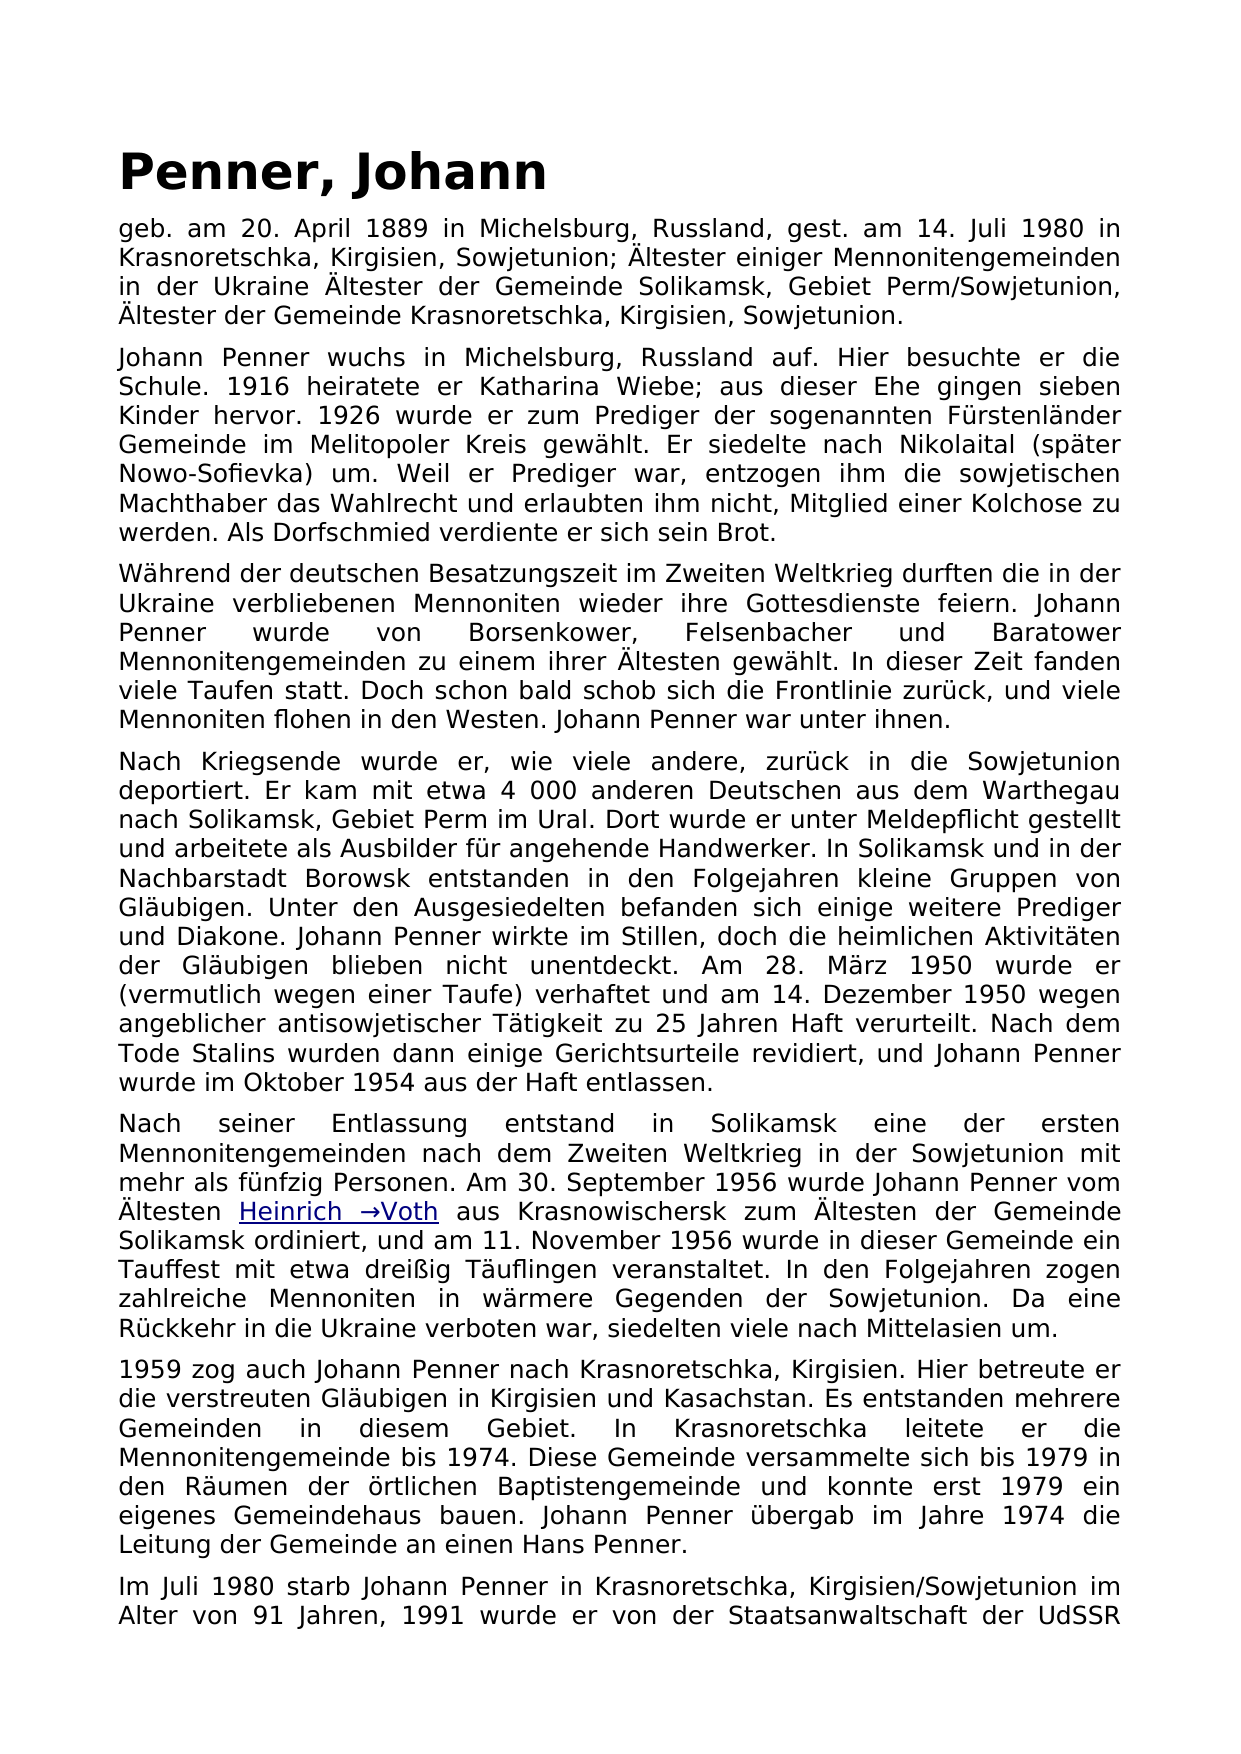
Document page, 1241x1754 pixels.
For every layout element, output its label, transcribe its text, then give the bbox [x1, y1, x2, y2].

text geb. am 20. April 1889 in Michelsburg, Russland, gest. am 14. Juli 1980 in Krasnoretschka, Kirgisien, Sowjetunion; Ältester einiger Mennonitengemeinden in der Ukraine Ältester der Gemeinde Solikamsk, Gebiet Perm/Sowjetunion, Ältester der Gemeinde Krasnoretschka, Kirgisien, Sowjetunion. [118, 214, 1122, 331]
text Während der deutschen Besatzungszeit im Zweiten Weltkrieg durften die in der Ukraine verbliebenen Mennoniten wieder ihre Gottesdienste feiern. Johann Penner wurde von Borsenkower, Felsenbacher und Baratower Mennonitengemeinden zu einem ihrer Ältesten gewählt. In dieser Zeit fanden viele Taufen statt. Doch schon bald schob sich die Frontlinie zurück, und viele Mennoniten flohen in den Westen. Johann Penner war unter ihnen. [118, 560, 1122, 735]
text 1959 zog auch Johann Penner nach Krasnoretschka, Kirgisien. Hier betreute er die verstreuten Gläubigen in Kirgisien und Kasachstan. Es entstanden mehrere Gemeinden in diesem Gebiet. In Krasnoretschka leitete er die Mennonitengemeinde bis 1974. Diese Gemeinde versammelte sich bis 1979 in den Räumen der örtlichen Baptistengemeinde und konnte erst 1979 ein eigenes Gemeindehaus bauen. Johann Penner übergab im Jahre 1974 die Leitung der Gemeinde an einen Hans Penner. [118, 1356, 1122, 1560]
subtitle Penner, Johann [118, 143, 1122, 201]
text Im Juli 1980 starb Johann Penner in Krasnoretschka, Kirgisien/Sowjetunion im Alter von 91 Jahren, 1991 wurde er von der Staatsanwaltschaft der UdSSR [118, 1572, 1122, 1631]
text Johann Penner wuchs in Michelsburg, Russland auf. Hier besuchte er die Schule. 1916 heiratete er Katharina Wiebe; aus dieser Ehe gingen sieben Kinder hervor. 1926 wurde er zum Prediger der sogenannten Fürstenländer Gemeinde im Melitopoler Kreis gewählt. Er siedelte nach Nikolaital (später Nowo-Sofievka) um. Weil er Prediger war, entzogen ihm die sowjetischen Machthaber das Wahlrecht und erlaubten ihm nicht, Mitglied einer Kolchose zu werden. Als Dorfschmied verdiente er sich sein Brot. [118, 343, 1122, 547]
text Nach Kriegsende wurde er, wie viele andere, zurück in die Sowjetunion deportiert. Er kam mit etwa 4 000 anderen Deutschen aus dem Warthegau nach Solikamsk, Gebiet Perm im Ural. Dort wurde er unter Meldepflicht gestellt und arbeitete als Ausbilder für angehende Handwerker. In Solikamsk und in der Nachbarstadt Borowsk entstanden in den Folgejahren kleine Gruppen von Gläubigen. Unter den Ausgesiedelten befanden sich einige weitere Prediger und Diakone. Johann Penner wirkte im Stillen, doch die heimlichen Aktivitäten der Gläubigen blieben nicht unentdeckt. Am 28. März 1950 wurde er (vermutlich wegen einer Taufe) verhaftet und am 14. Dezember 1950 wegen angeblicher antisowjetischer Tätigkeit zu 25 Jahren Haft verurteilt. Nach dem Tode Stalins wurden dann einige Gerichtsurteile revidiert, und Johann Penner wurde im Oktober 1954 aus der Haft entlassen. [118, 747, 1122, 1097]
text Nach seiner Entlassung entstand in Solikamsk eine der ersten Mennonitengemeinden nach dem Zweiten Weltkrieg in der Sowjetunion mit mehr als fünfzig Personen. Am 30. September 1956 wurde Johann Penner vom Ältesten Heinrich →Voth aus Krasnowischersk zum Ältesten der Gemeinde Solikamsk ordiniert, und am 11. November 1956 wurde in dieser Gemeinde ein Tauffest mit etwa dreißig Täuflingen veranstaltet. In den Folgejahren zogen zahlreiche Mennoniten in wärmere Gegenden der Sowjetunion. Da eine Rückkehr in die Ukraine verboten war, siedelten viele nach Mittelasien um. [118, 1110, 1122, 1343]
